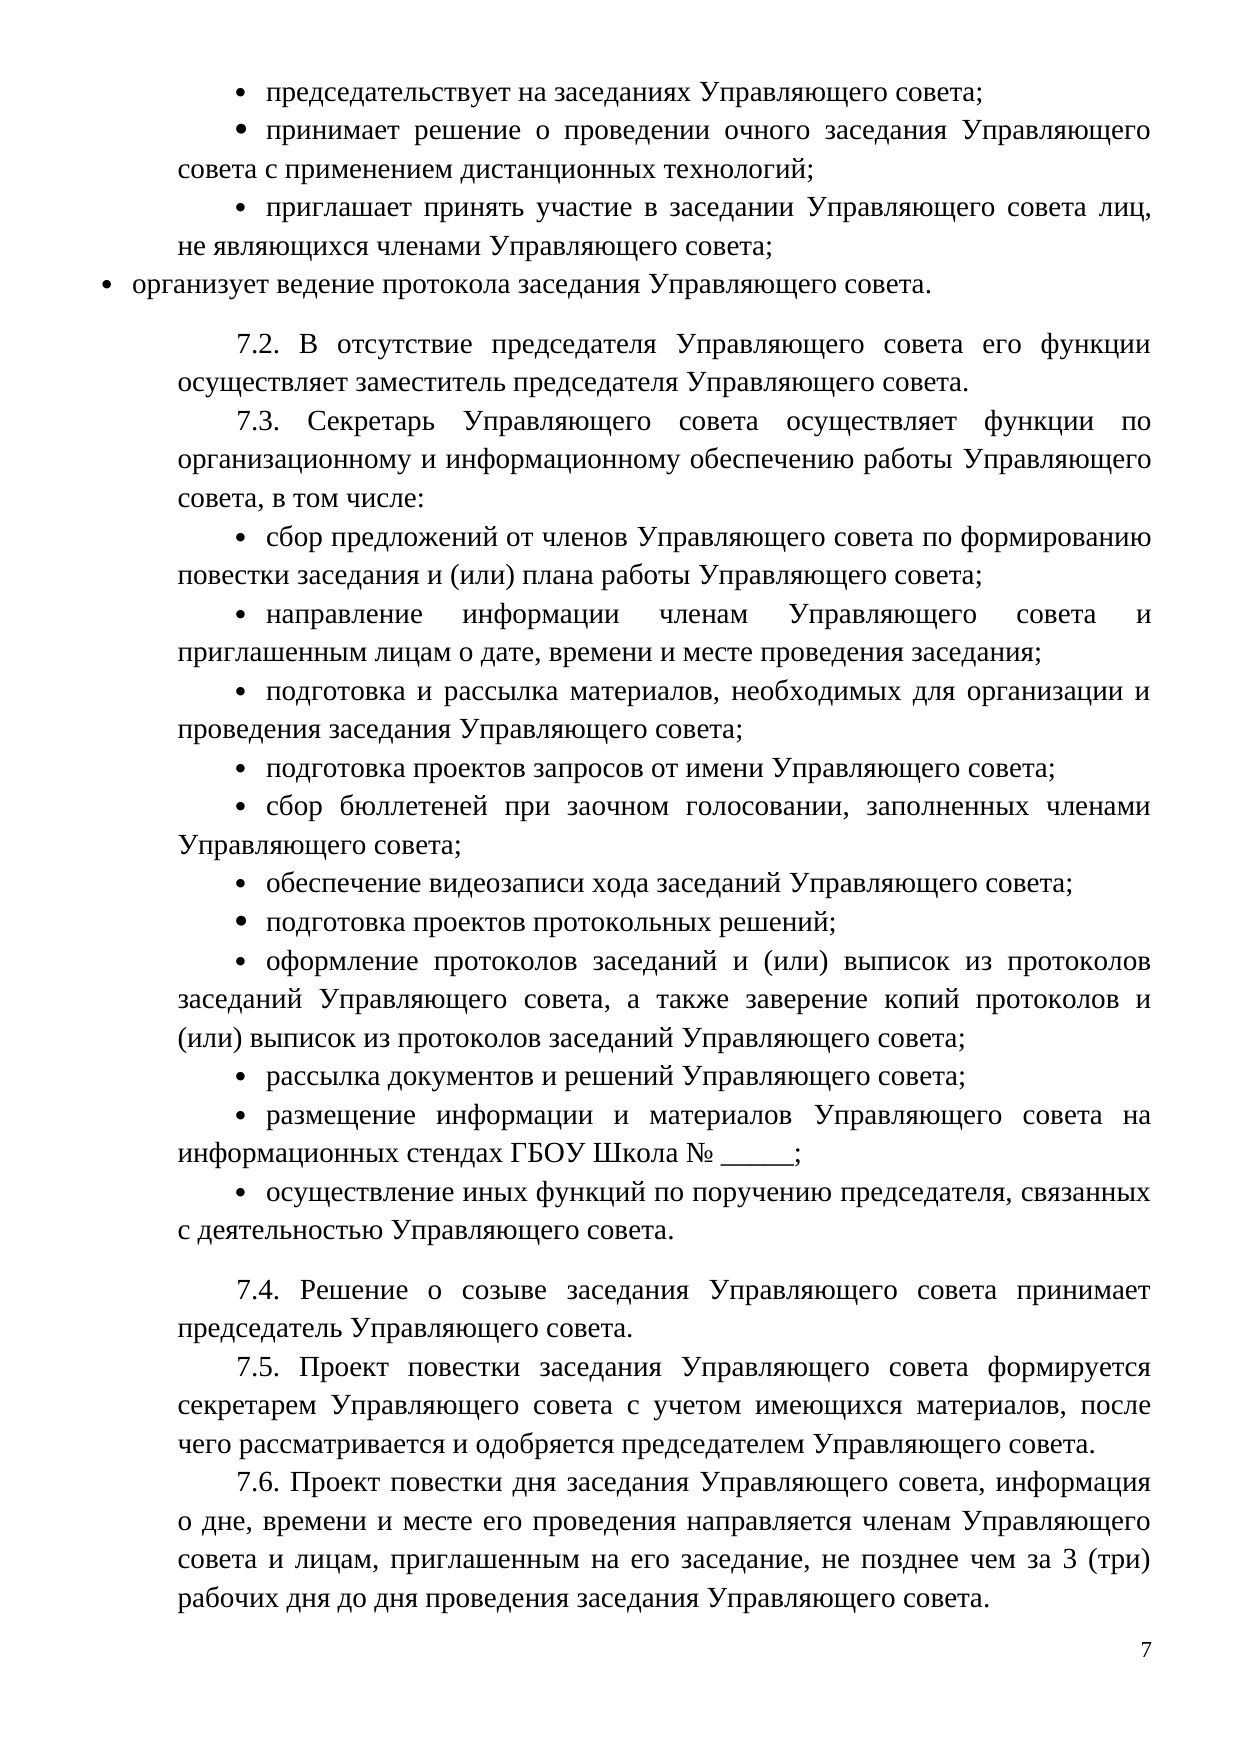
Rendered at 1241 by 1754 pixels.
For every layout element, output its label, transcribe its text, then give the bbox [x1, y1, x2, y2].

list организует ведение протокола заседания Управляющего совета. [102, 267, 1152, 300]
list сбор предложений от членов Управляющего совета по формированию повестки заседания и (или) плана работы Управляющего совета; [177, 519, 1152, 591]
list рассылка документов и решений Управляющего совета; [177, 1058, 1152, 1092]
text 7.5. Проект повестки заседания Управляющего совета формируется секретарем Управляющего совета с учетом имеющихся материалов, после чего рассматривается и одобряется председателем Управляющего совета. [177, 1349, 1152, 1459]
text 7.2. В отсутствие председателя Управляющего совета его функции осуществляет заместитель председателя Управляющего совета. [177, 326, 1152, 398]
list принимает решение о проведении очного заседания Управляющего совета с применением дистанционных технологий; [177, 112, 1152, 184]
list подготовка проектов протокольных решений; [177, 904, 1152, 938]
list подготовка проектов запросов от имени Управляющего совета; [177, 750, 1152, 783]
list председательствует на заседаниях Управляющего совета; [177, 74, 1152, 107]
text 7.3. Секретарь Управляющего совета осуществляет функции по организационному и информационному обеспечению работы Управляющего совета, в том числе: [177, 403, 1152, 514]
text 7.6. Проект повестки дня заседания Управляющего совета, информация о дне, времени и месте его проведения направляется членам Управляющего совета и лицам, приглашенным на его заседание, не позднее чем за 3 (три) рабочих дня до дня проведения заседания Управляющего совета. [177, 1464, 1152, 1614]
list размещение информации и материалов Управляющего совета на информационных стендах ГБОУ Школа № _____; [177, 1097, 1152, 1169]
list осуществление иных функций по поручению председателя, связанных с деятельностью Управляющего совета. [177, 1174, 1152, 1246]
list приглашает принять участие в заседании Управляющего совета лиц, не являющихся членами Управляющего совета; [177, 189, 1152, 262]
text 7.4. Решение о созыве заседания Управляющего совета принимает председатель Управляющего совета. [177, 1272, 1152, 1344]
list сбор бюллетеней при заочном голосовании, заполненных членами Управляющего совета; [177, 788, 1152, 861]
list обеспечение видеозаписи хода заседаний Управляющего совета; [177, 866, 1152, 899]
list направление информации членам Управляющего совета и приглашенным лицам о дате, времени и месте проведения заседания; [177, 596, 1152, 668]
list оформление протоколов заседаний и (или) выписок из протоколов заседаний Управляющего совета, а также заверение копий протоколов и (или) выписок из протоколов заседаний Управляющего совета; [177, 943, 1152, 1053]
list подготовка и рассылка материалов, необходимых для организации и проведения заседания Управляющего совета; [177, 673, 1152, 745]
